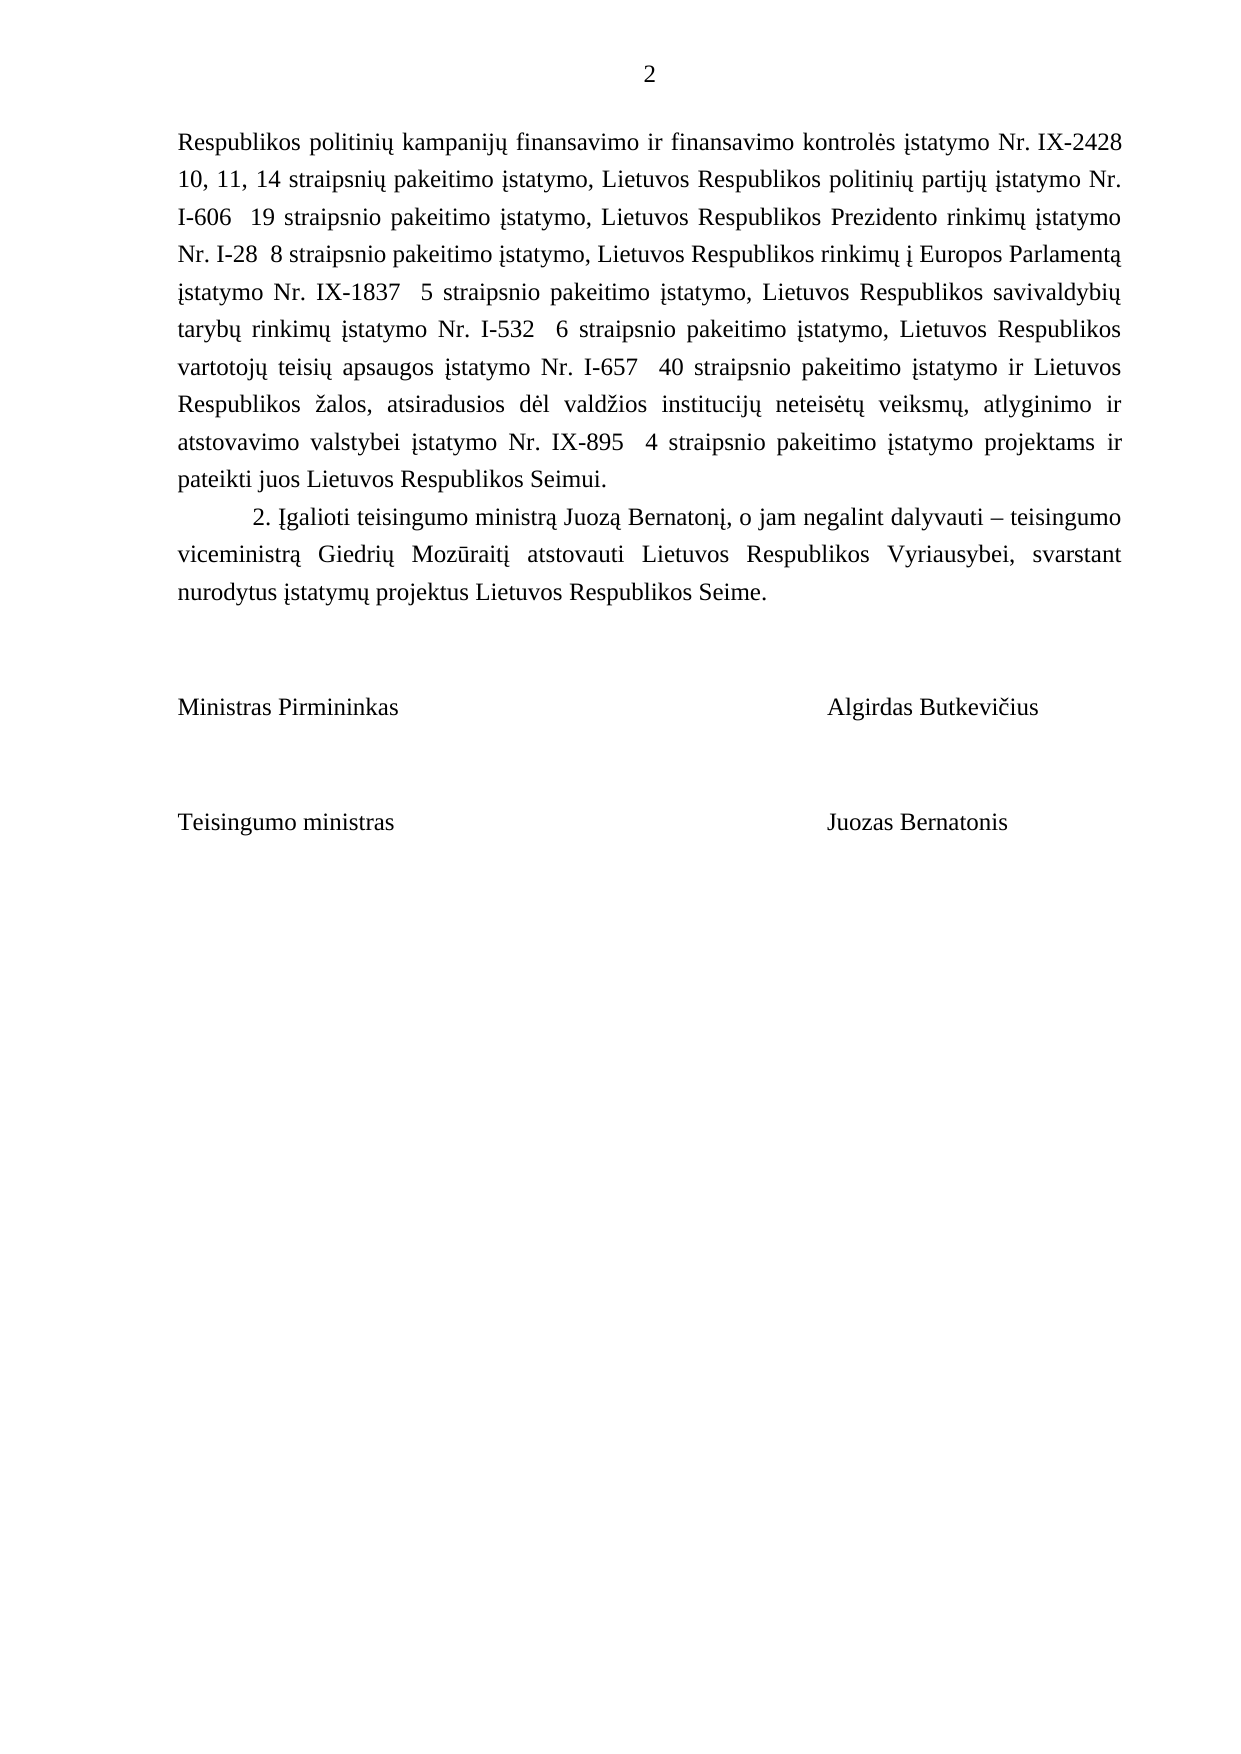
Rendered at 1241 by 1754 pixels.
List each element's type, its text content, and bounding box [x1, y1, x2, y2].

text Teisingumo ministras Juozas Bernatonis [177, 807, 1122, 836]
text 2. Įgalioti teisingumo ministrą Juozą Bernatonį, o jam negalint dalyvauti – teisingumo viceministrą Giedrių Mozūraitį atstovauti Lietuvos Respublikos Vyriausybei, svarstant nurodytus įstatymų projektus Lietuvos Respublikos Seime. [177, 493, 1122, 606]
text Ministras Pirmininkas Algirdas Butkevičius [177, 692, 1122, 721]
text Respublikos politinių kampanijų finansavimo ir finansavimo kontrolės įstatymo Nr. IX-2428 10, 11, 14 straipsnių pakeitimo įstatymo, Lietuvos Respublikos politinių partijų įstatymo Nr. I-606 19 straipsnio pakeitimo įstatymo, Lietuvos Respublikos Prezidento rinkimų įstatymo Nr. I-28 8 straipsnio pakeitimo įstatymo, Lietuvos Respublikos rinkimų į Europos Parlamentą įstatymo Nr. IX-1837 5 straipsnio pakeitimo įstatymo, Lietuvos Respublikos savivaldybių tarybų rinkimų įstatymo Nr. I-532 6 straipsnio pakeitimo įstatymo, Lietuvos Respublikos vartotojų teisių apsaugos įstatymo Nr. I-657 40 straipsnio pakeitimo įstatymo ir Lietuvos Respublikos žalos, atsiradusios dėl valdžios institucijų neteisėtų veiksmų, atlyginimo ir atstovavimo valstybei įstatymo Nr. IX-895 4 straipsnio pakeitimo įstatymo projektams ir pateikti juos Lietuvos Respublikos Seimui. [177, 118, 1122, 493]
